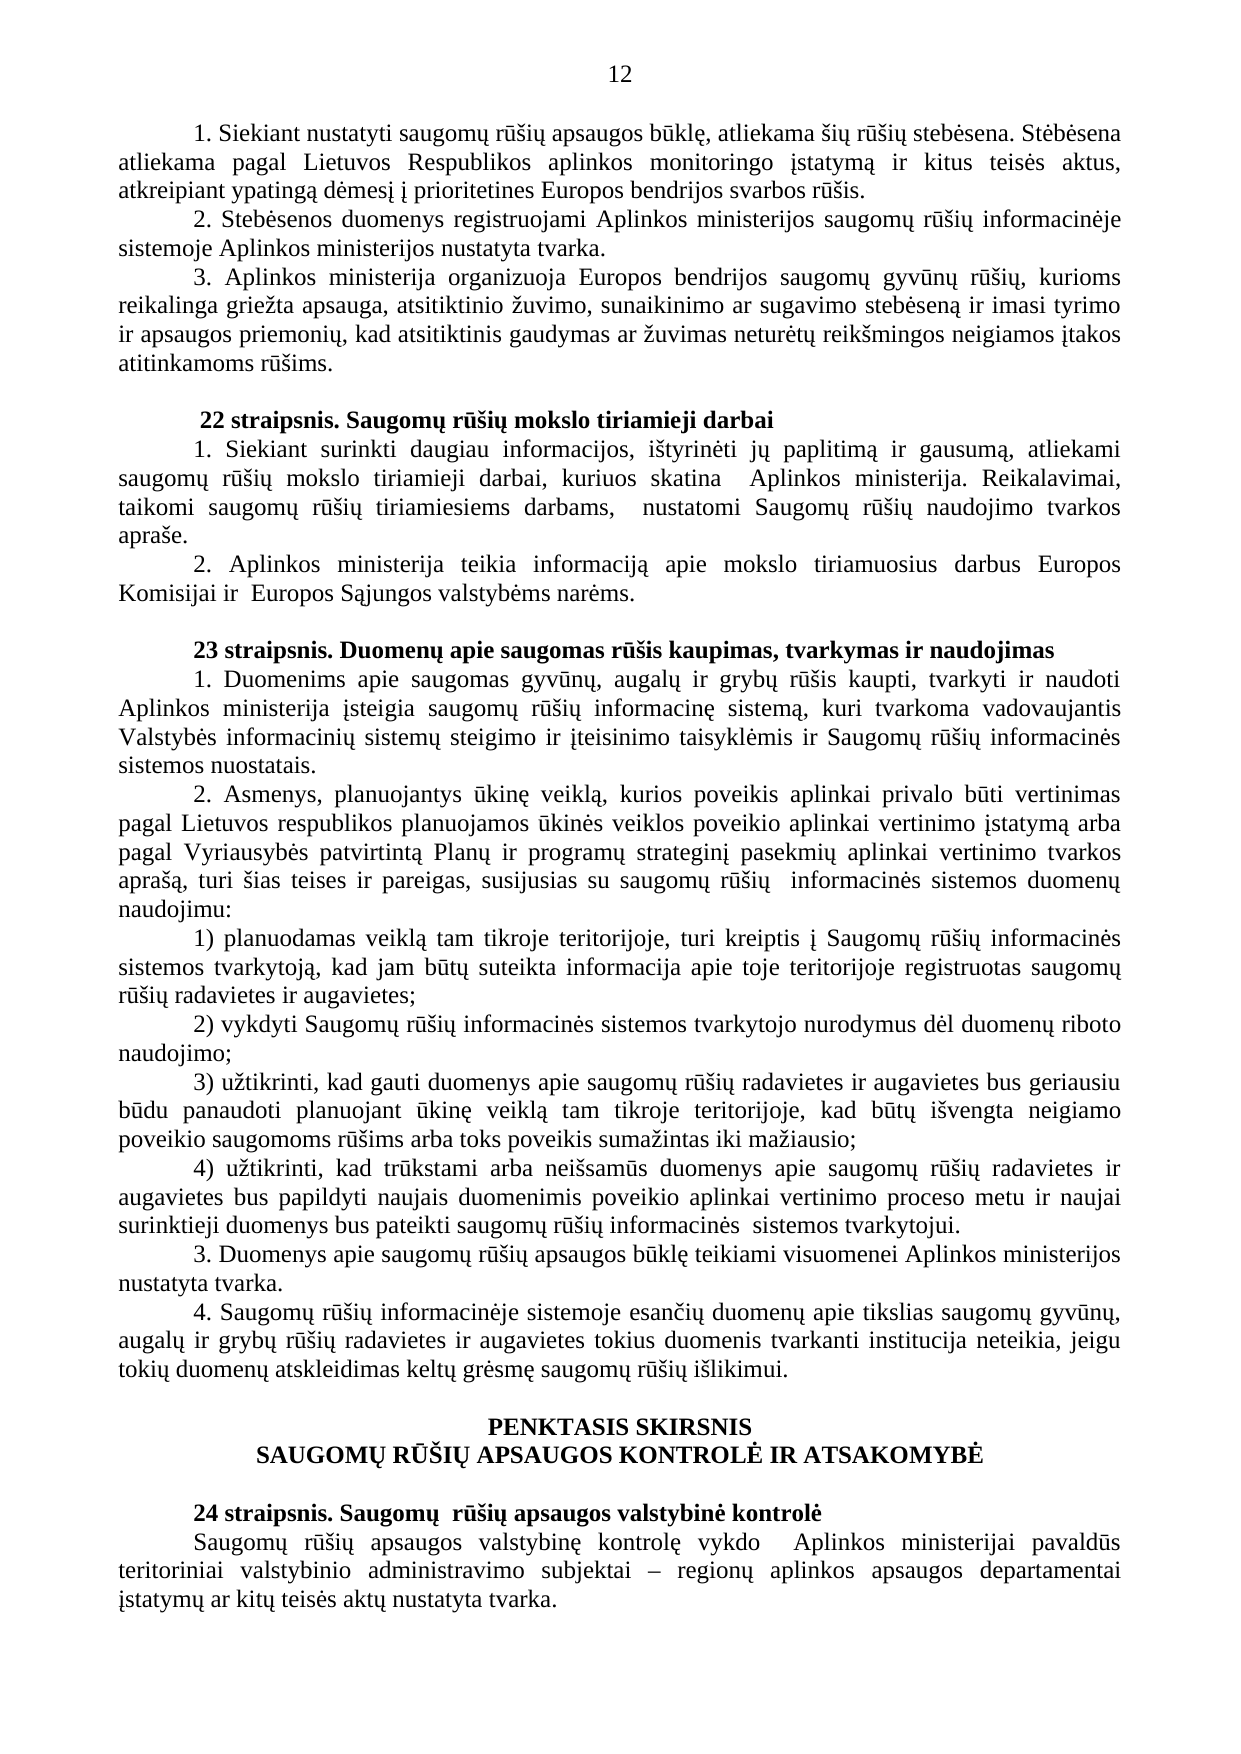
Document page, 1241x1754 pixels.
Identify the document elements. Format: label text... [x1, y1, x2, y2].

text 2. Stebėsenos duomenys registruojami Aplinkos ministerijos saugomų rūšių informacinėje sistemoje Aplinkos ministerijos nustatyta tvarka. [118, 204, 1122, 262]
text 23 straipsnis. Duomenų apie saugomas rūšis kaupimas, tvarkymas ir naudojimas [118, 636, 1122, 664]
text SAUGOMŲ RŪŠIŲ APSAUGOS KONTROLĖ IR ATSAKOMYBĖ [118, 1441, 1122, 1469]
text 1. Duomenims apie saugomas gyvūnų, augalų ir grybų rūšis kaupti, tvarkyti ir naudoti Aplinkos ministerija įsteigia saugomų rūšių informacinę sistemą, kuri tvarkoma vadovaujantis Valstybės informacinių sistemų steigimo ir įteisinimo taisyklėmis ir Saugomų rūšių informacinės sistemos nuostatais. [118, 664, 1122, 779]
text 4) užtikrinti, kad trūkstami arba neišsamūs duomenys apie saugomų rūšių radavietes ir augavietes bus papildyti naujais duomenimis poveikio aplinkai vertinimo proceso metu ir naujai surinktieji duomenys bus pateikti saugomų rūšių informacinės sistemos tvarkytojui. [118, 1153, 1122, 1239]
text 22 straipsnis. Saugomų rūšių mokslo tiriamieji darbai [118, 406, 1122, 434]
text 2) vykdyti Saugomų rūšių informacinės sistemos tvarkytojo nurodymus dėl duomenų riboto naudojimo; [118, 1009, 1122, 1067]
text 24 straipsnis. Saugomų rūšių apsaugos valstybinė kontrolė [118, 1498, 1122, 1527]
text Saugomų rūšių apsaugos valstybinę kontrolę vykdo Aplinkos ministerijai pavaldūs teritoriniai valstybinio administravimo subjektai – regionų aplinkos apsaugos departamentai įstatymų ar kitų teisės aktų nustatyta tvarka. [118, 1527, 1122, 1613]
text 1. Siekiant surinkti daugiau informacijos, ištyrinėti jų paplitimą ir gausumą, atliekami saugomų rūšių mokslo tiriamieji darbai, kuriuos skatina Aplinkos ministerija. Reikalavimai, taikomi saugomų rūšių tiriamiesiems darbams, nustatomi Saugomų rūšių naudojimo tvarkos apraše. [118, 434, 1122, 549]
text 1) planuodamas veiklą tam tikroje teritorijoje, turi kreiptis į Saugomų rūšių informacinės sistemos tvarkytoją, kad jam būtų suteikta informacija apie toje teritorijoje registruotas saugomų rūšių radavietes ir augavietes; [118, 923, 1122, 1009]
text 3) užtikrinti, kad gauti duomenys apie saugomų rūšių radavietes ir augavietes bus geriausiu būdu panaudoti planuojant ūkinę veiklą tam tikroje teritorijoje, kad būtų išvengta neigiamo poveikio saugomoms rūšims arba toks poveikis sumažintas iki mažiausio; [118, 1067, 1122, 1153]
text 4. Saugomų rūšių informacinėje sistemoje esančių duomenų apie tikslias saugomų gyvūnų, augalų ir grybų rūšių radavietes ir augavietes tokius duomenis tvarkanti institucija neteikia, jeigu tokių duomenų atskleidimas keltų grėsmę saugomų rūšių išlikimui. [118, 1297, 1122, 1383]
text 3. Aplinkos ministerija organizuoja Europos bendrijos saugomų gyvūnų rūšių, kurioms reikalinga griežta apsauga, atsitiktinio žuvimo, sunaikinimo ar sugavimo stebėseną ir imasi tyrimo ir apsaugos priemonių, kad atsitiktinis gaudymas ar žuvimas neturėtų reikšmingos neigiamos įtakos atitinkamoms rūšims. [118, 262, 1122, 377]
text 2. Aplinkos ministerija teikia informaciją apie mokslo tiriamuosius darbus Europos Komisijai ir Europos Sąjungos valstybėms narėms. [118, 549, 1122, 607]
text 2. Asmenys, planuojantys ūkinę veiklą, kurios poveikis aplinkai privalo būti vertinimas pagal Lietuvos respublikos planuojamos ūkinės veiklos poveikio aplinkai vertinimo įstatymą arba pagal Vyriausybės patvirtintą Planų ir programų strateginį pasekmių aplinkai vertinimo tvarkos aprašą, turi šias teises ir pareigas, susijusias su saugomų rūšių informacinės sistemos duomenų naudojimu: [118, 779, 1122, 923]
text 1. Siekiant nustatyti saugomų rūšių apsaugos būklę, atliekama šių rūšių stebėsena. Stėbėsena atliekama pagal Lietuvos Respublikos aplinkos monitoringo įstatymą ir kitus teisės aktus, atkreipiant ypatingą dėmesį į prioritetines Europos bendrijos svarbos rūšis. [118, 118, 1122, 204]
text PENKTASIS SKIRSNIS [118, 1412, 1122, 1441]
text 3. Duomenys apie saugomų rūšių apsaugos būklę teikiami visuomenei Aplinkos ministerijos nustatyta tvarka. [118, 1239, 1122, 1297]
